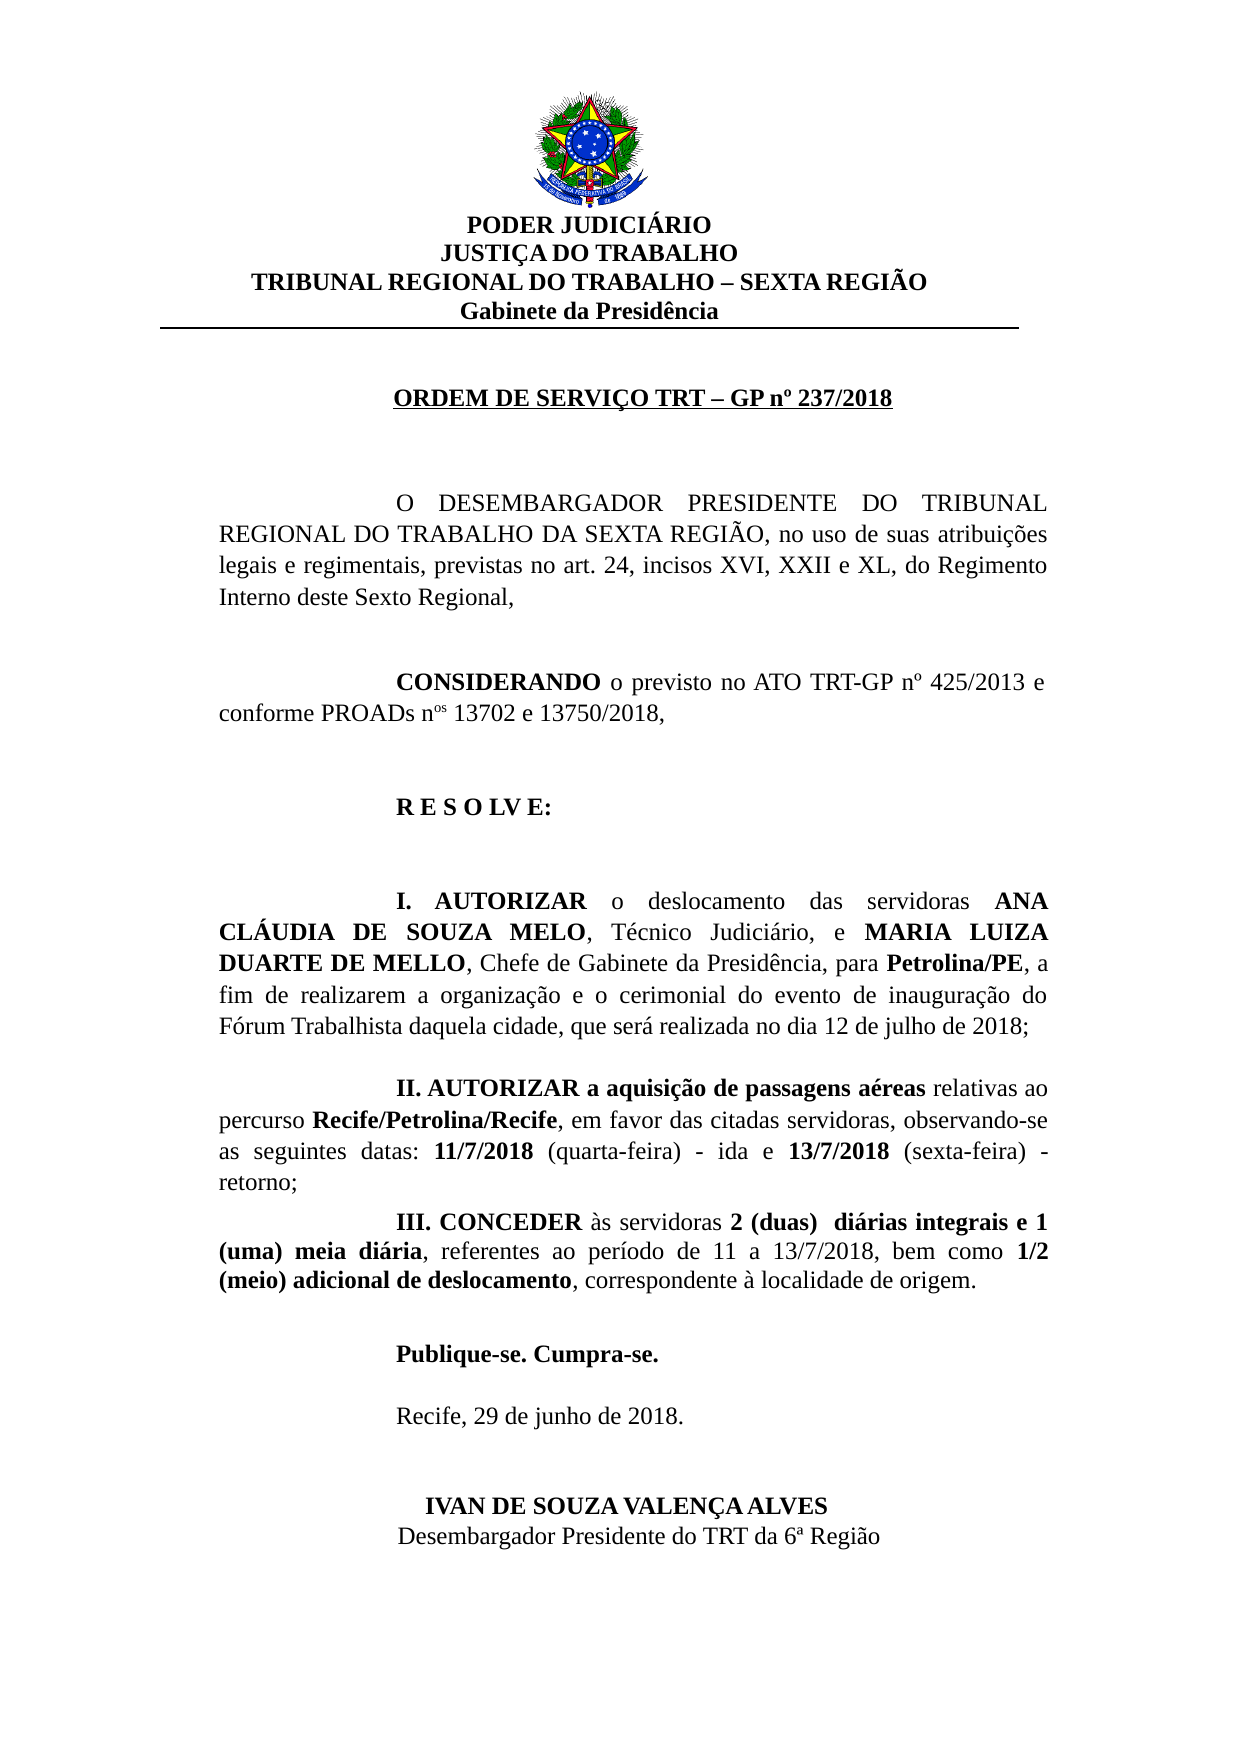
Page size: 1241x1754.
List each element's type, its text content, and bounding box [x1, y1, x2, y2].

text CONSIDERANDO o previsto no ATO TRT-GP nº 425/2013 e conforme PROADs nos 13702 e 13750/2018, [218, 666, 1045, 728]
text IVAN DE SOUZA VALENÇA ALVES [218, 1491, 960, 1520]
text III. CONCEDER às servidoras 2 (duas) diárias integrais e 1 (uma) meia diária, referentes ao período de 11 a 13/7/2018, bem como 1/2 (meio) adicional de deslocamento, correspondente à localidade de origem. [218, 1207, 1048, 1293]
text II. AUTORIZAR a aquisição de passagens aéreas relativas ao percurso Recife/Petrolina/Recife, em favor das citadas servidoras, observando-se as seguintes datas: 11/7/2018 (quarta-feira) - ida e 13/7/2018 (sexta-feira) - retorno; [218, 1072, 1048, 1197]
text Publique-se. Cumpra-se. [218, 1337, 960, 1368]
text Recife, 29 de junho de 2018. [218, 1400, 960, 1431]
subtitle ORDEM DE SERVIÇO TRT – GP nº 237/2018 [263, 383, 960, 411]
text R E S O LV E: [218, 791, 960, 822]
text O DESEMBARGADOR PRESIDENTE DO TRIBUNAL REGIONAL DO TRABALHO DA SEXTA REGIÃO, no uso de suas atribuições legais e regimentais, previstas no art. 24, incisos XVI, XXII e XL, do Regimento Interno deste Sexto Regional, [218, 486, 1048, 611]
text Desembargador Presidente do TRT da 6ª Região [218, 1520, 960, 1551]
picture [527, 88, 651, 210]
text I. AUTORIZAR o deslocamento das servidoras ANA CLÁUDIA DE SOUZA MELO, Técnico Judiciário, e MARIA LUIZA DUARTE DE MELLO, Chefe de Gabinete da Presidência, para Petrolina/PE, a fim de realizarem a organização e o cerimonial do evento de inauguração do Fórum Trabalhista daquela cidade, que será realizada no dia 12 de julho de 2018; [218, 884, 1048, 1041]
